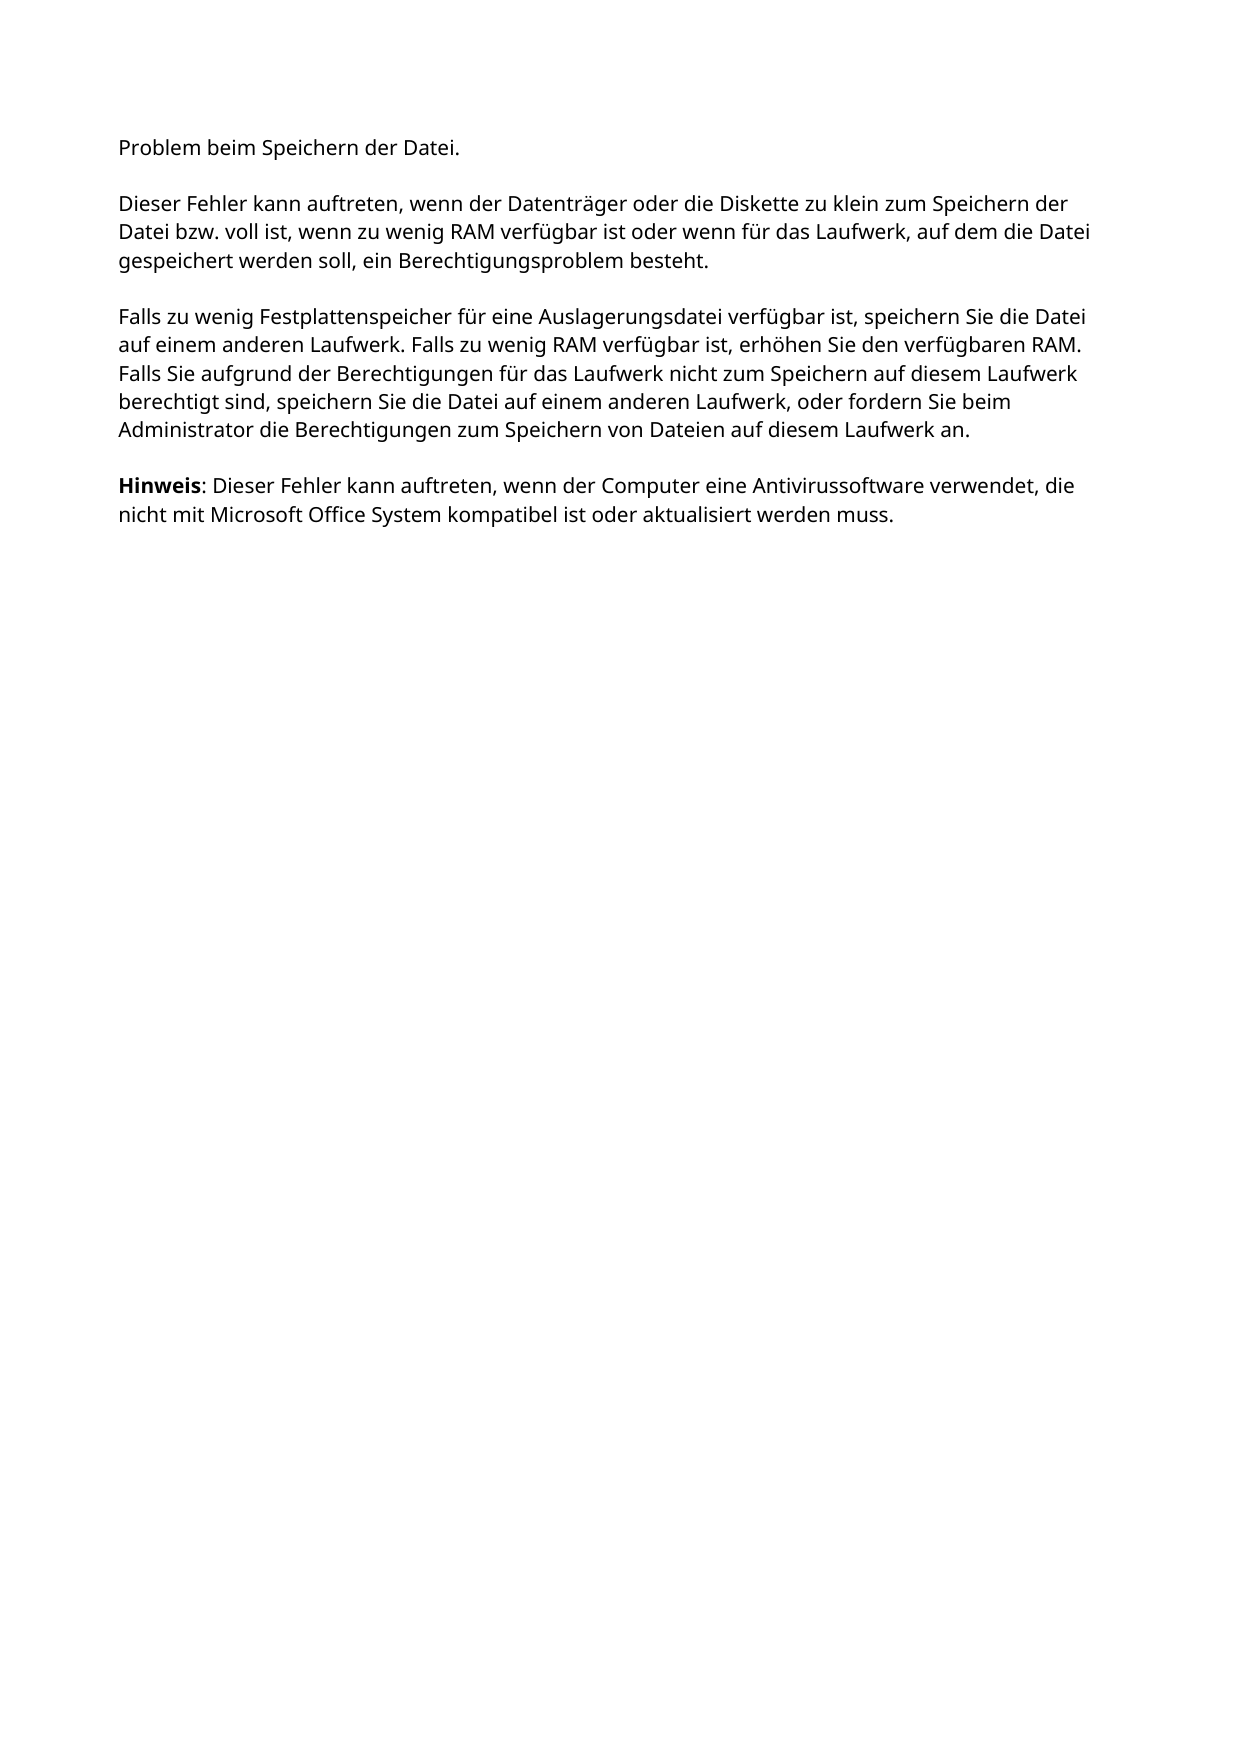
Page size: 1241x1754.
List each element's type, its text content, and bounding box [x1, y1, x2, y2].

text Falls zu wenig Festplattenspeicher für eine Auslagerungsdatei verfügbar ist, speichern Sie die Datei auf einem anderen Laufwerk. Falls zu wenig RAM verfügbar ist, erhöhen Sie den verfügbaren RAM. Falls Sie aufgrund der Berechtigungen für das Laufwerk nicht zum Speichern auf diesem Laufwerk berechtigt sind, speichern Sie die Datei auf einem anderen Laufwerk, oder fordern Sie beim Administrator die Berechtigungen zum Speichern von Dateien auf diesem Laufwerk an. [118, 302, 1122, 444]
text Dieser Fehler kann auftreten, wenn der Datenträger oder die Diskette zu klein zum Speichern der Datei bzw. voll ist, wenn zu wenig RAM verfügbar ist oder wenn für das Laufwerk, auf dem die Datei gespeichert werden soll, ein Berechtigungsproblem besteht. [118, 189, 1122, 274]
text Problem beim Speichern der Datei. [118, 133, 1122, 162]
text Hinweis: Dieser Fehler kann auftreten, wenn der Computer eine Antivirussoftware verwendet, die nicht mit Microsoft Office System kompatibel ist oder aktualisiert werden muss. [118, 472, 1122, 528]
